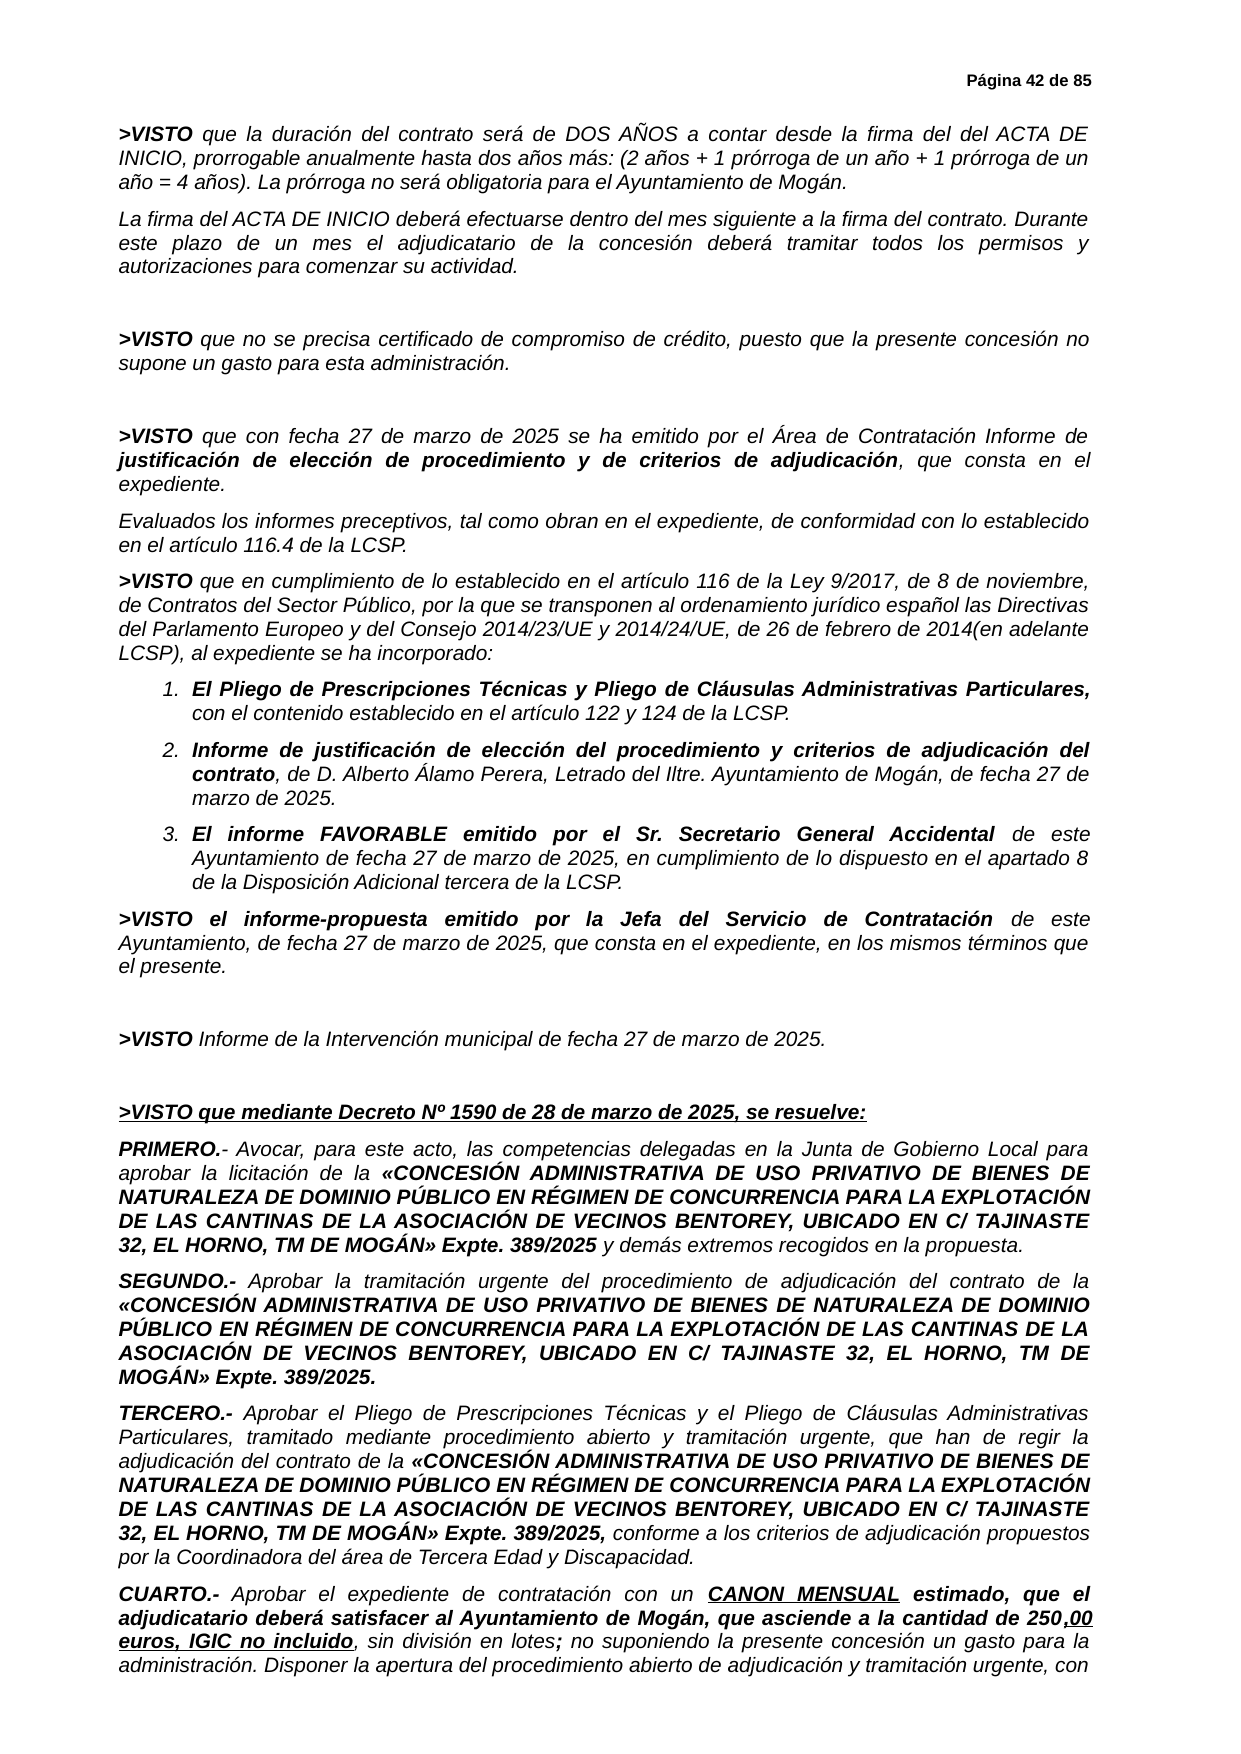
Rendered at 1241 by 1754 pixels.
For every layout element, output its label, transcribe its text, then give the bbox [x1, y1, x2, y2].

list Informe de justificación de elección del procedimiento y criterios de adjudicación del contrato, de D. Alberto Álamo Perera, Letrado del Iltre. Ayuntamiento de Mogán, de fecha 27 de marzo de 2025. [162, 738, 1092, 809]
text >VISTO que en cumplimiento de lo establecido en el artículo 116 de la Ley 9/2017, de 8 de noviembre, de Contratos del Sector Público, por la que se transponen al ordenamiento jurídico español las Directivas del Parlamento Europeo y del Consejo 2014/23/UE y 2014/24/UE, de 26 de febrero de 2014(en adelante LCSP), al expediente se ha incorporado: [118, 569, 1092, 665]
text La firma del ACTA DE INICIO deberá efectuarse dentro del mes siguiente a la firma del contrato. Durante este plazo de un mes el adjudicatario de la concesión deberá tramitar todos los permisos y autorizaciones para comenzar su actividad. [118, 206, 1092, 278]
text PRIMERO.- Avocar, para este acto, las competencias delegadas en la Junta de Gobierno Local para aprobar la licitación de la «CONCESIÓN ADMINISTRATIVA DE USO PRIVATIVO DE BIENES DE NATURALEZA DE DOMINIO PÚBLICO EN RÉGIMEN DE CONCURRENCIA PARA LA EXPLOTACIÓN DE LAS CANTINAS DE LA ASOCIACIÓN DE VECINOS BENTOREY, UBICADO EN C/ TAJINASTE 32, EL HORNO, TM DE MOGÁN» Expte. 389/2025 y demás extremos recogidos en la propuesta. [118, 1137, 1092, 1256]
text SEGUNDO.- Aprobar la tramitación urgente del procedimiento de adjudicación del contrato de la «CONCESIÓN ADMINISTRATIVA DE USO PRIVATIVO DE BIENES DE NATURALEZA DE DOMINIO PÚBLICO EN RÉGIMEN DE CONCURRENCIA PARA LA EXPLOTACIÓN DE LAS CANTINAS DE LA ASOCIACIÓN DE VECINOS BENTOREY, UBICADO EN C/ TAJINASTE 32, EL HORNO, TM DE MOGÁN» Expte. 389/2025. [118, 1269, 1092, 1389]
text >VISTO Informe de la Intervención municipal de fecha 27 de marzo de 2025. [118, 1027, 1092, 1051]
text >VISTO el informe-propuesta emitido por la Jefa del Servicio de Contratación de este Ayuntamiento, de fecha 27 de marzo de 2025, que consta en el expediente, en los mismos términos que el presente. [118, 906, 1092, 978]
list El informe FAVORABLE emitido por el Sr. Secretario General Accidental de este Ayuntamiento de fecha 27 de marzo de 2025, en cumplimiento de lo dispuesto en el apartado 8 de la Disposición Adicional tercera de la LCSP. [162, 822, 1092, 894]
text >VISTO que con fecha 27 de marzo de 2025 se ha emitido por el Área de Contratación Informe de justificación de elección de procedimiento y de criterios de adjudicación, que consta en el expediente. [118, 424, 1092, 496]
text >VISTO que no se precisa certificado de compromiso de crédito, puesto que la presente concesión no supone un gasto para esta administración. [118, 327, 1092, 375]
text TERCERO.- Aprobar el Pliego de Prescripciones Técnicas y el Pliego de Cláusulas Administrativas Particulares, tramitado mediante procedimiento abierto y tramitación urgente, que han de regir la adjudicación del contrato de la «CONCESIÓN ADMINISTRATIVA DE USO PRIVATIVO DE BIENES DE NATURALEZA DE DOMINIO PÚBLICO EN RÉGIMEN DE CONCURRENCIA PARA LA EXPLOTACIÓN DE LAS CANTINAS DE LA ASOCIACIÓN DE VECINOS BENTOREY, UBICADO EN C/ TAJINASTE 32, EL HORNO, TM DE MOGÁN» Expte. 389/2025, conforme a los criterios de adjudicación propuestos por la Coordinadora del área de Tercera Edad y Discapacidad. [118, 1401, 1092, 1569]
list El Pliego de Prescripciones Técnicas y Pliego de Cláusulas Administrativas Particulares, con el contenido establecido en el artículo 122 y 124 de la LCSP. [162, 677, 1092, 725]
text >VISTO que mediante Decreto Nº 1590 de 28 de marzo de 2025, se resuelve: [118, 1100, 1092, 1124]
text Evaluados los informes preceptivos, tal como obran en el expediente, de conformidad con lo establecido en el artículo 116.4 de la LCSP. [118, 508, 1092, 556]
text CUARTO.- Aprobar el expediente de contratación con un CANON MENSUAL estimado, que el adjudicatario deberá satisfacer al Ayuntamiento de Mogán, que asciende a la cantidad de 250,00 euros, IGIC no incluido, sin división en lotes; no suponiendo la presente concesión un gasto para la administración. Disponer la apertura del procedimiento abierto de adjudicación y tramitación urgente, con [118, 1581, 1092, 1677]
text >VISTO que la duración del contrato será de DOS AÑOS a contar desde la firma del del ACTA DE INICIO, prorrogable anualmente hasta dos años más: (2 años + 1 prórroga de un año + 1 prórroga de un año = 4 años). La prórroga no será obligatoria para el Ayuntamiento de Mogán. [118, 122, 1092, 194]
